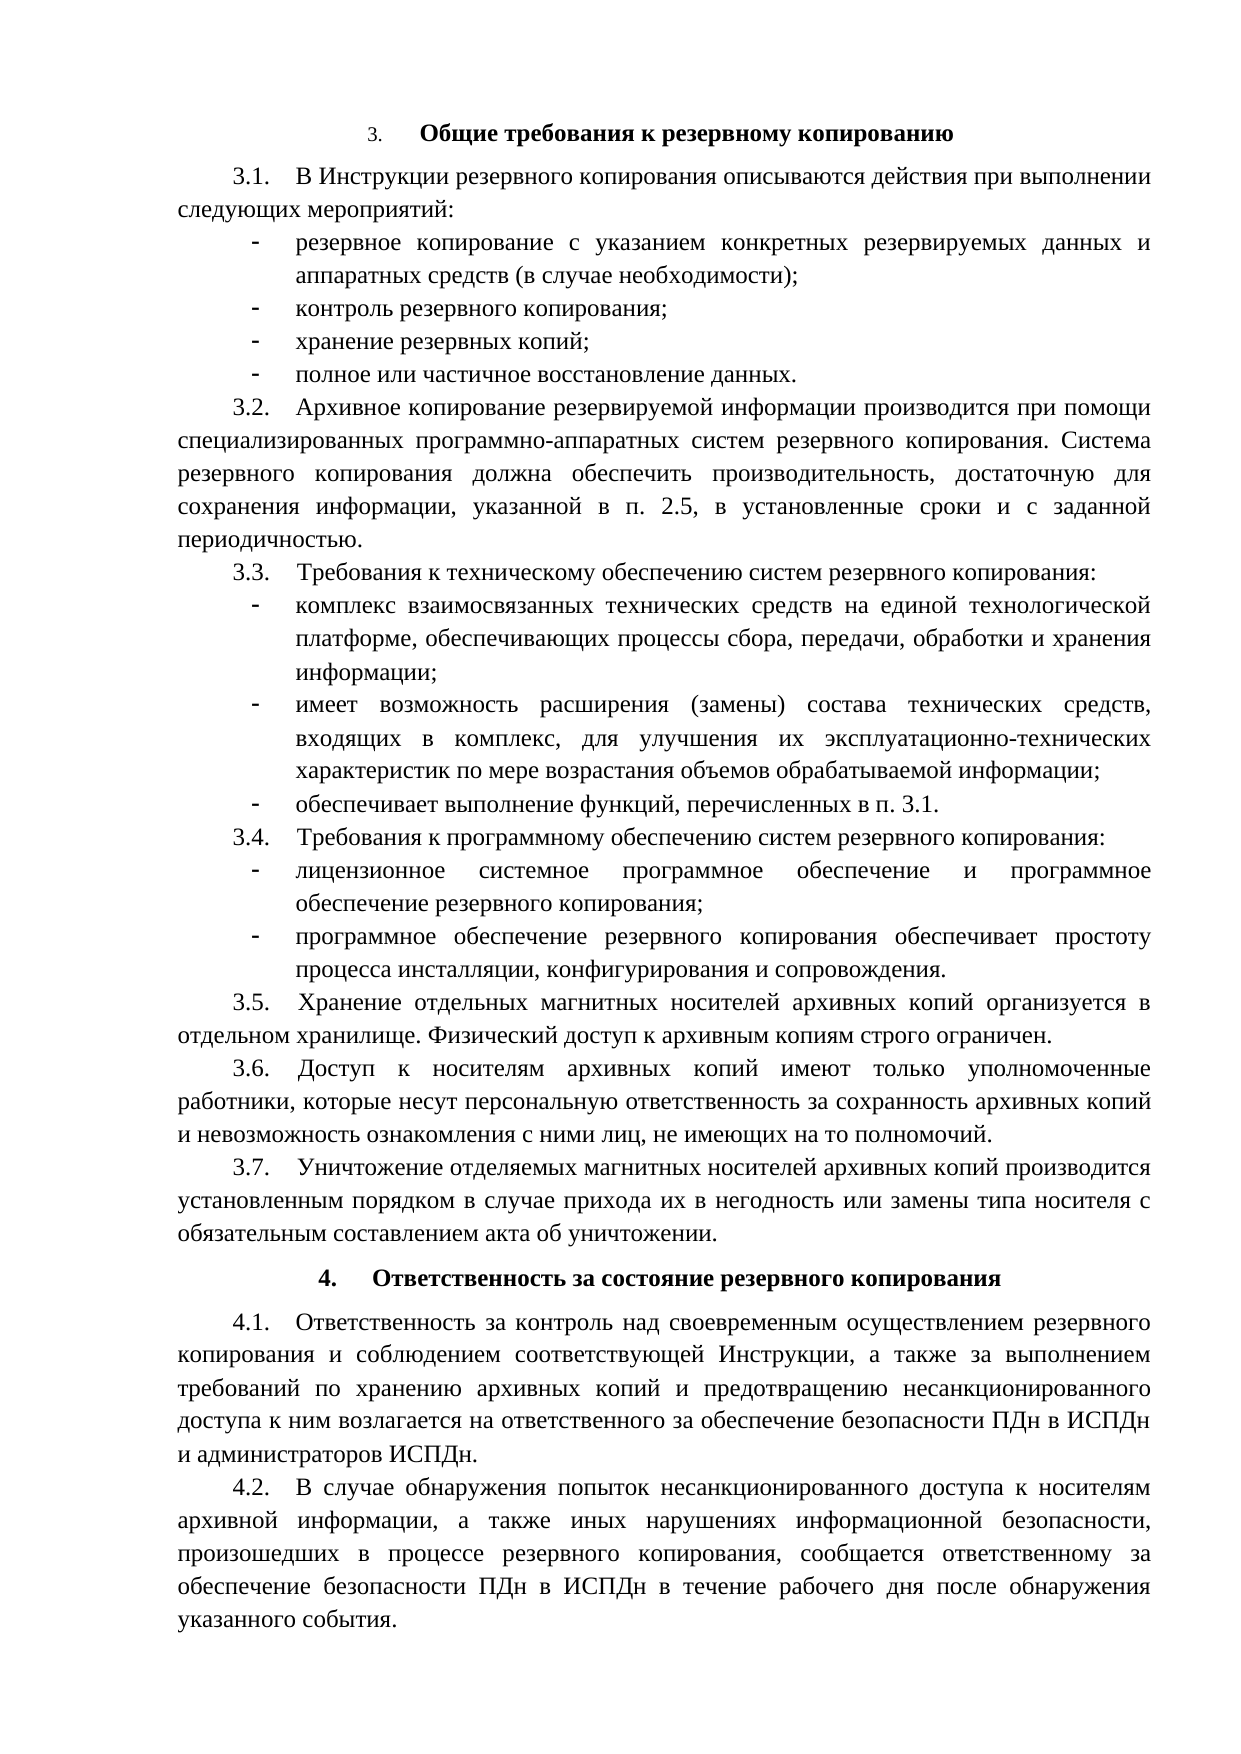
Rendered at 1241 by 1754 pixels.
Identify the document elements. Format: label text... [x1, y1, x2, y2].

list Общие требования к резервному копированию [177, 118, 1152, 147]
list программное обеспечение резервного копирования обеспечивает простоту процесса инсталляции, конфигурирования и сопровождения. [251, 921, 1152, 982]
list Уничтожение отделяемых магнитных носителей архивных копий производится установленным порядком в случае прихода их в негодность или замены типа носителя с обязательным составлением акта об уничтожении. [177, 1152, 1152, 1247]
list хранение резервных копий; [251, 326, 1152, 355]
list Требования к программному обеспечению систем резервного копирования: [177, 822, 1152, 850]
list Ответственность за состояние резервного копирования [177, 1263, 1152, 1292]
list Архивное копирование резервируемой информации производится при помощи специализированных программно-аппаратных систем резервного копирования. Система резервного копирования должна обеспечить производительность, достаточную для сохранения информации, указанной в п. 2.5, в установленные сроки и с заданной периодичностью. [177, 392, 1152, 553]
list лицензионное системное программное обеспечение и программное обеспечение резервного копирования; [251, 855, 1152, 916]
list Доступ к носителям архивных копий имеют только уполномоченные работники, которые несут персональную ответственность за сохранность архивных копий и невозможность ознакомления с ними лиц, не имеющих на то полномочий. [177, 1053, 1152, 1148]
list имеет возможность расширения (замены) состава технических средств, входящих в комплекс, для улучшения их эксплуатационно-технических характеристик по мере возрастания объемов обрабатываемой информации; [251, 689, 1152, 784]
list полное или частичное восстановление данных. [251, 359, 1152, 388]
list обеспечивает выполнение функций, перечисленных в п. 3.1. [251, 789, 1152, 817]
list В Инструкции резервного копирования описываются действия при выполнении следующих мероприятий: [177, 161, 1152, 223]
list комплекс взаимосвязанных технических средств на единой технологической платформе, обеспечивающих процессы сбора, передачи, обработки и хранения информации; [251, 591, 1152, 685]
list резервное копирование с указанием конкретных резервируемых данных и аппаратных средств (в случае необходимости); [251, 227, 1152, 289]
list В случае обнаружения попыток несанкционированного доступа к носителям архивной информации, а также иных нарушениях информационной безопасности, произошедших в процессе резервного копирования, сообщается ответственному за обеспечение безопасности ПДн в ИСПДн в течение рабочего дня после обнаружения указанного события. [177, 1472, 1152, 1632]
list Хранение отдельных магнитных носителей архивных копий организуется в отдельном хранилище. Физический доступ к архивным копиям строго ограничен. [177, 987, 1152, 1048]
list контроль резервного копирования; [251, 293, 1152, 322]
list Требования к техническому обеспечению систем резервного копирования: [177, 557, 1152, 586]
list Ответственность за контроль над своевременным осуществлением резервного копирования и соблюдением соответствующей Инструкции, а также за выполнением требований по хранению архивных копий и предотвращению несанкционированного доступа к ним возлагается на ответственного за обеспечение безопасности ПДн в ИСПДн и администраторов ИСПДн. [177, 1307, 1152, 1467]
